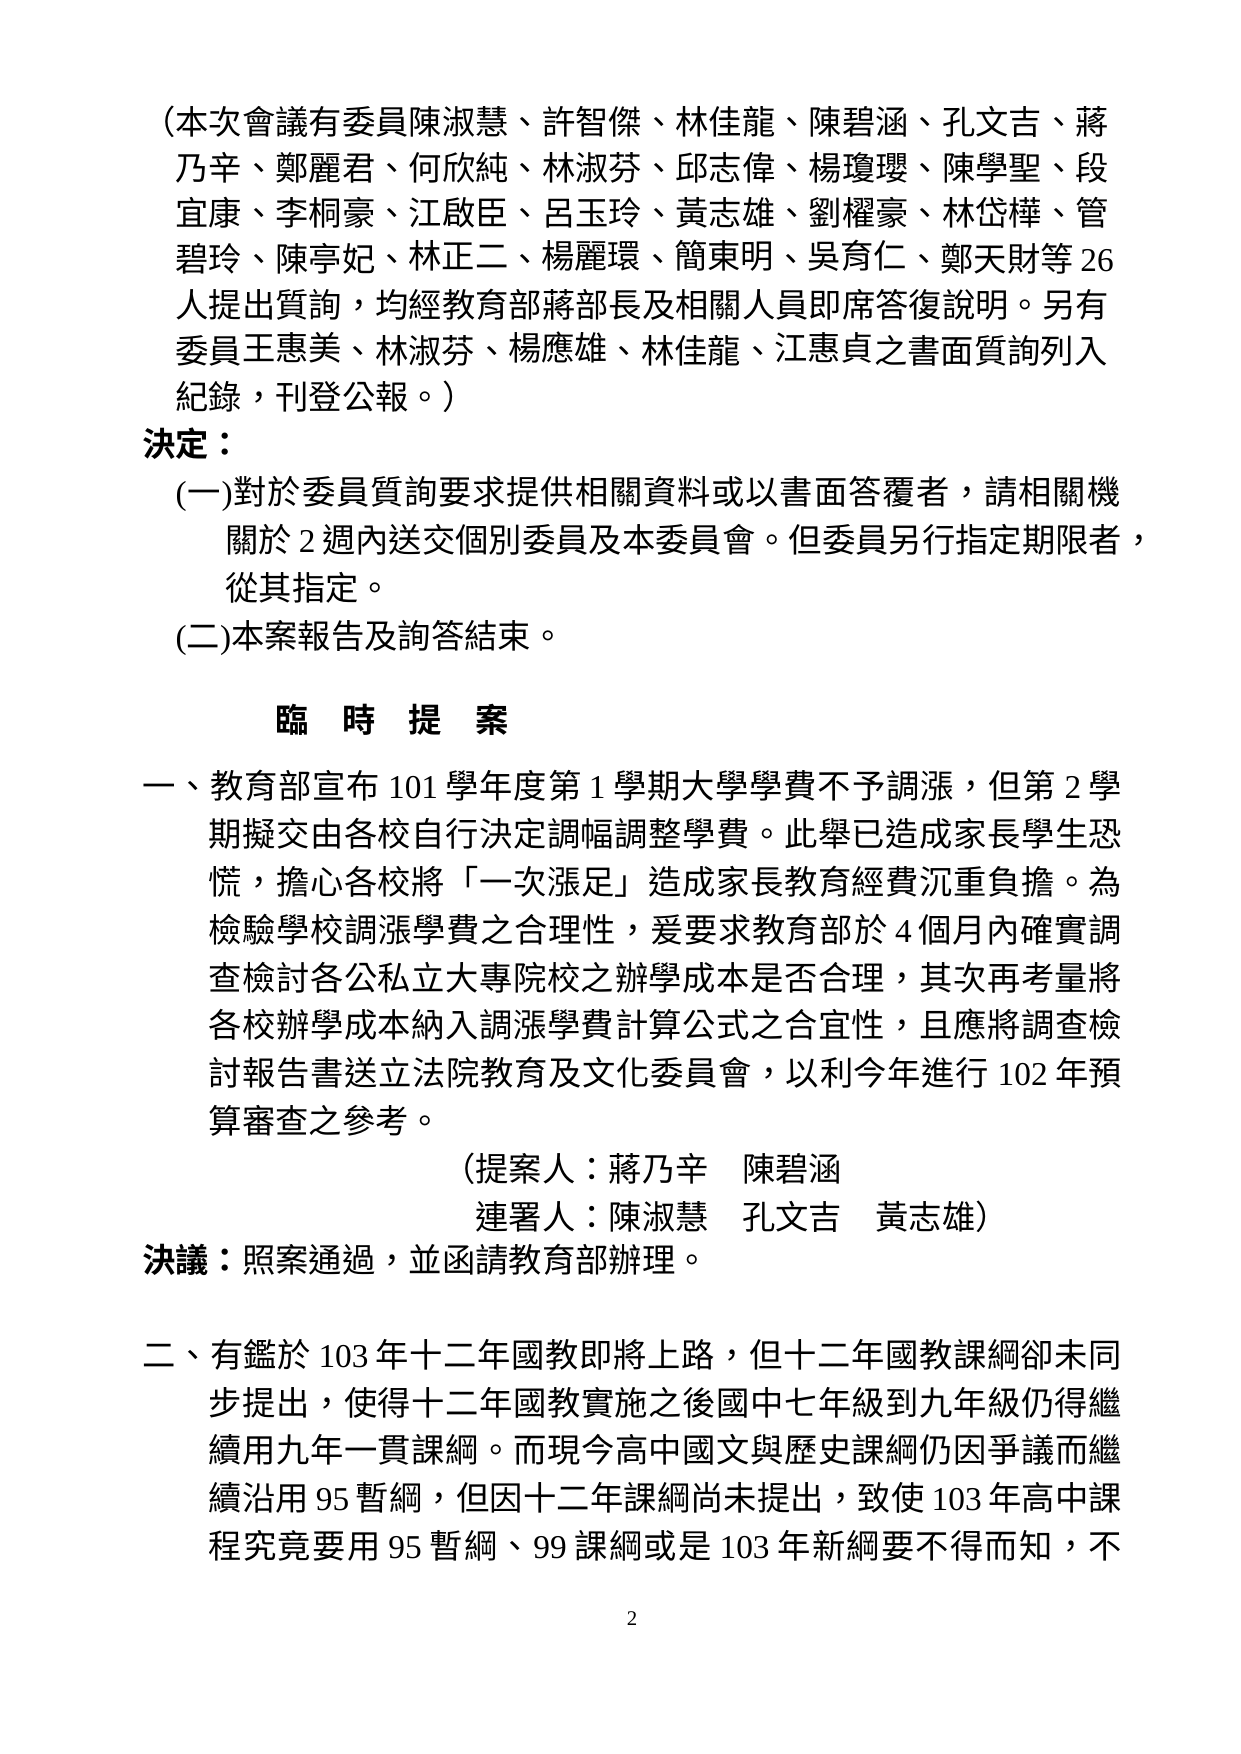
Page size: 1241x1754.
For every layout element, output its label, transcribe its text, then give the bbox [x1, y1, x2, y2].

text 決議：照案通過，並函請教育部辦理。 [142, 1239, 1120, 1281]
text 決定： [142, 418, 1120, 466]
text 二、有鑑於103年十二年國教即將上路，但十二年國教課綱卻未同步提出，使得十二年國教實施之後國中七年級到九年級仍得繼續用九年一貫課綱。而現今高中國文與歷史課綱仍因爭議而繼續沿用95暫綱，但因十二年課綱尚未提出，致使103年高中課程究竟要用95暫綱、99課綱或是103年新綱要不得而知，不 [142, 1329, 1122, 1568]
text 連署人：陳淑慧 孔文吉 黃志雄） [142, 1191, 1122, 1239]
text （提案人：蔣乃辛 陳碧涵 [142, 1143, 1122, 1191]
text (一)對於委員質詢要求提供相關資料或以書面答覆者，請相關機關於2週內送交個別委員及本委員會。但委員另行指定期限者，從其指定。 [175, 466, 1122, 610]
text (二)本案報告及詢答結束。 [175, 610, 1122, 658]
text 一、教育部宣布101學年度第1學期大學學費不予調漲，但第2學期擬交由各校自行決定調幅調整學費。此舉已造成家長學生恐慌，擔心各校將「一次漲足」造成家長教育經費沉重負擔。為檢驗學校調漲學費之合理性，爰要求教育部於4個月內確實調查檢討各公私立大專院校之辦學成本是否合理，其次再考量將各校辦學成本納入調漲學費計算公式之合宜性，且應將調查檢討報告書送立法院教育及文化委員會，以利今年進行102年預算審查之參考。 [142, 760, 1122, 1143]
text 臨 時 提 案 [142, 699, 1120, 741]
text （本次會議有委員陳淑慧、許智傑、林佳龍、陳碧涵、孔文吉、蔣乃辛、鄭麗君、何欣純、林淑芬、邱志偉、楊瓊瓔、陳學聖、段宜康、李桐豪、江啟臣、呂玉玲、黃志雄、劉櫂豪、林岱樺、管碧玲、陳亭妃、林正二、楊麗環、簡東明、吳育仁、鄭天財等26人提出質詢，均經教育部蔣部長及相關人員即席答復說明。另有委員王惠美、林淑芬、楊應雄、林佳龍、江惠貞之書面質詢列入紀錄，刊登公報。） [142, 97, 1122, 418]
